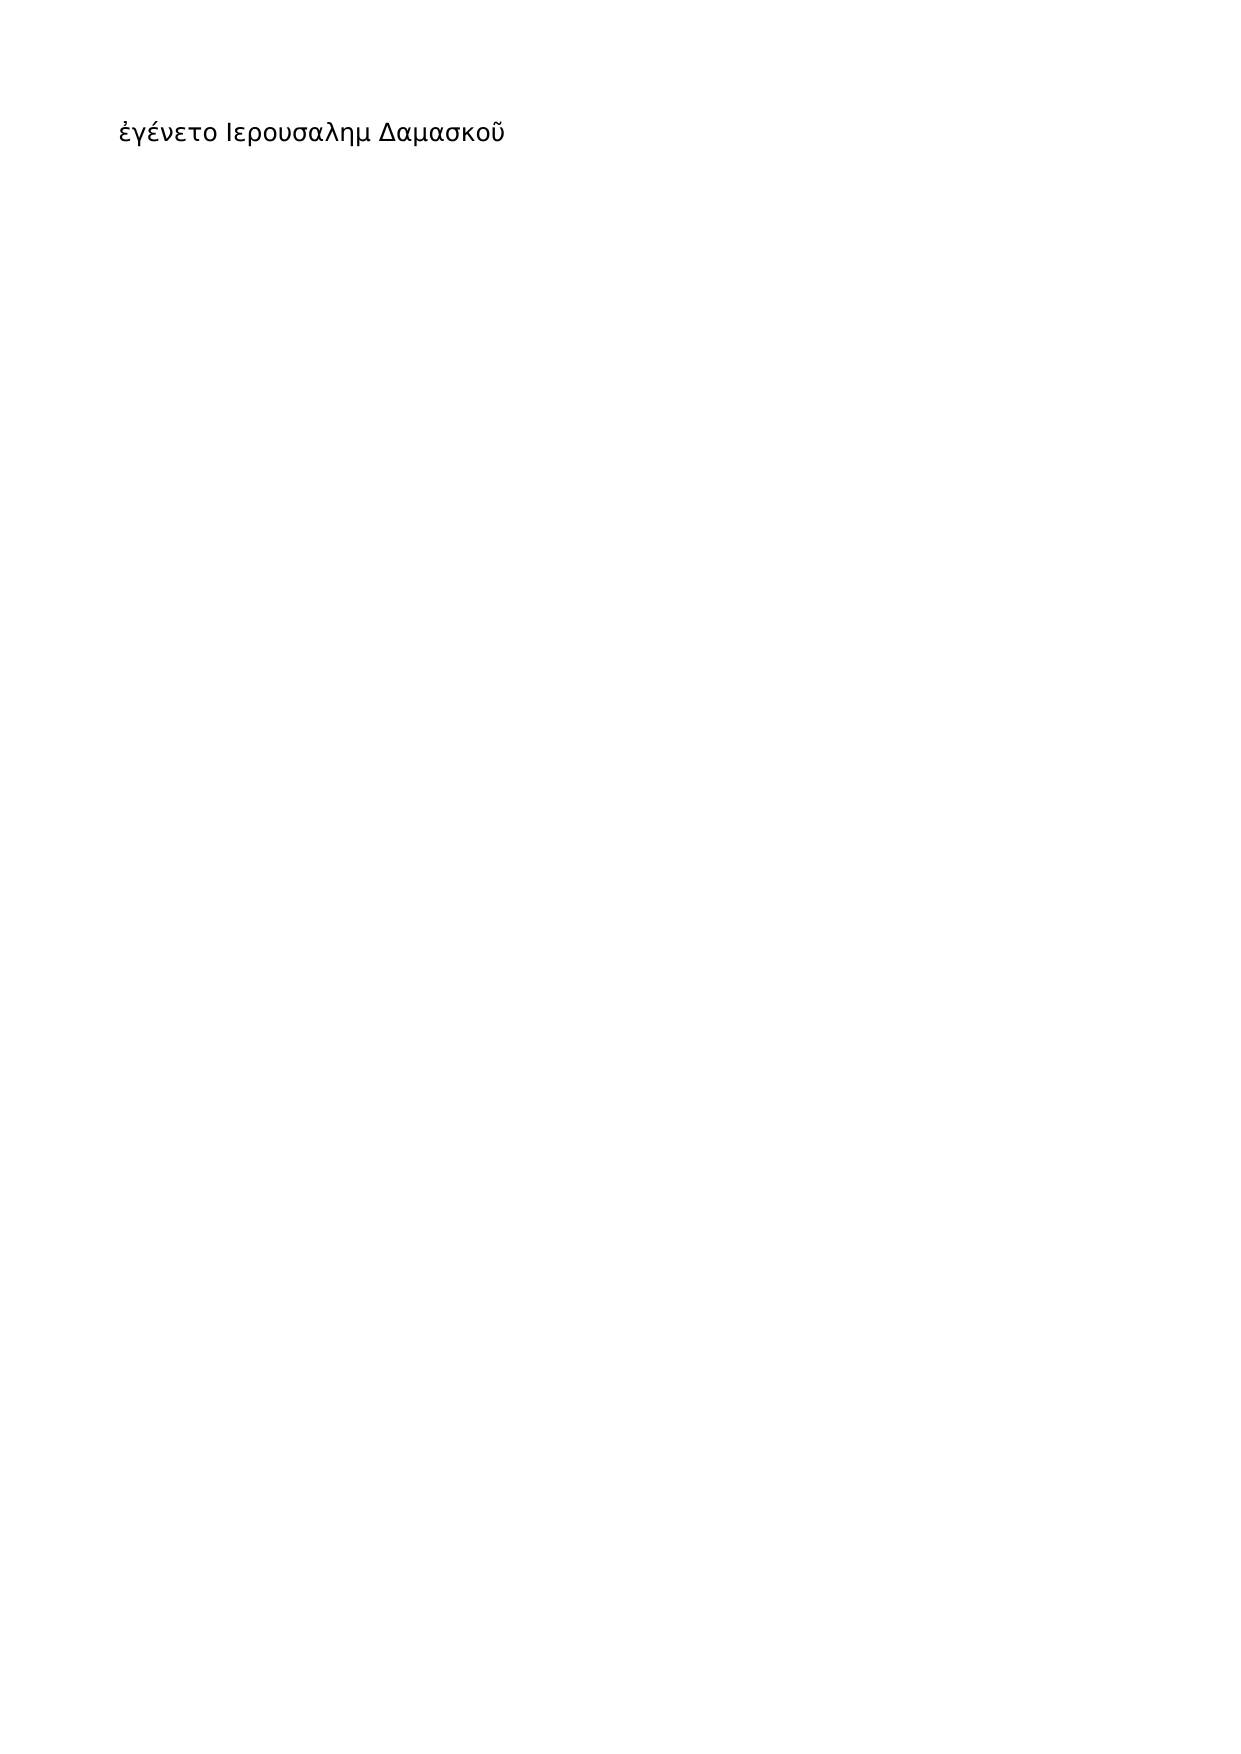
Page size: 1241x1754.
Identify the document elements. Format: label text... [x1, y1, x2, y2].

text ἐγένετο Ιερουσαλημ Δαμασκοῦ [118, 118, 1122, 147]
